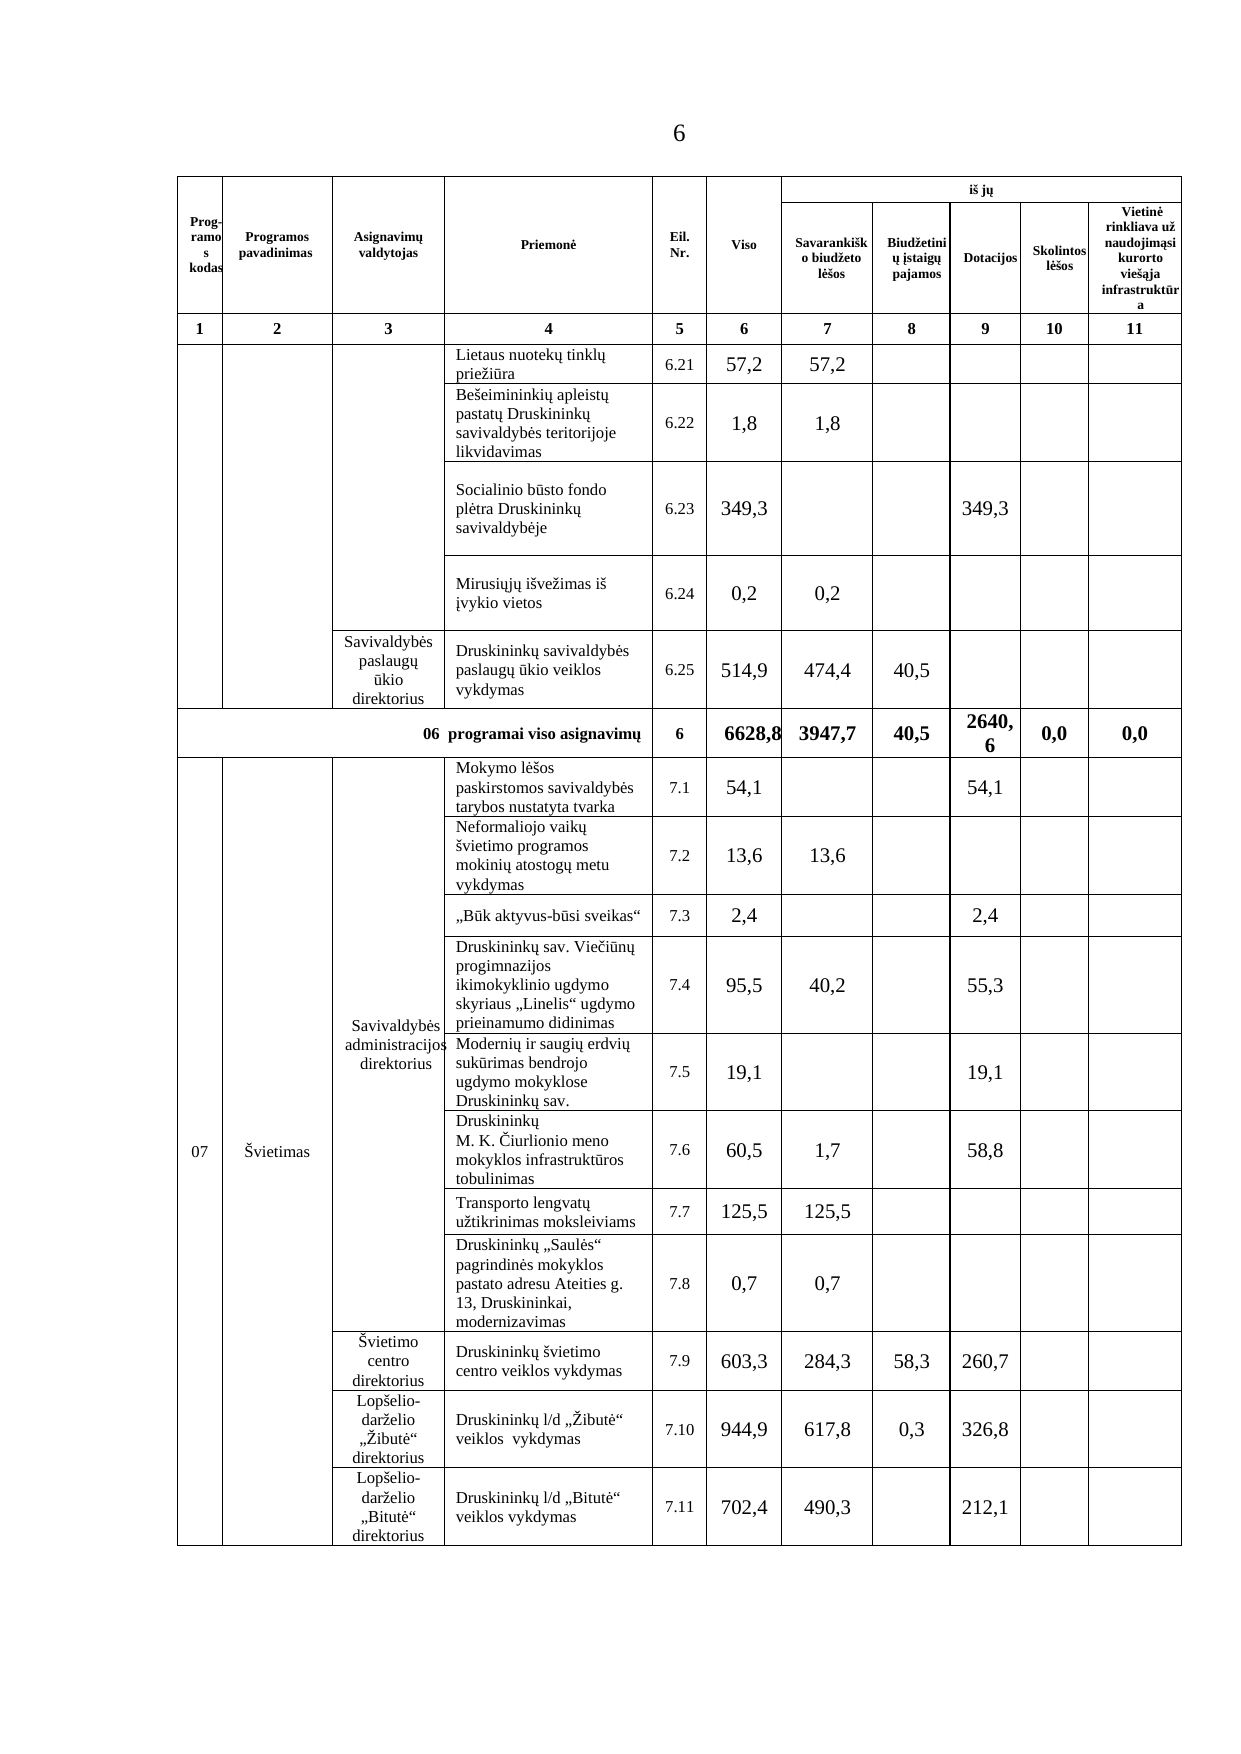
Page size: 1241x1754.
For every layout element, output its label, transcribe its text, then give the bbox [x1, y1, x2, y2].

table_cell 11 [1089, 314, 1181, 344]
table_cell 6.25 [653, 631, 706, 708]
table_cell 349,3 [707, 462, 781, 555]
table_cell [951, 345, 1020, 383]
table_cell Savivaldybės administracijos direktorius [333, 758, 444, 1331]
table_cell Savivaldybės paslaugų ūkio direktorius [333, 631, 444, 708]
table_cell Lopšelio-darželio „Žibutė“ direktorius [333, 1391, 444, 1467]
table_cell [1021, 1189, 1088, 1234]
table_cell [873, 384, 949, 461]
table_cell [1021, 556, 1088, 630]
table_cell [873, 758, 949, 816]
table_cell Druskininkų savivaldybės paslaugų ūkio veiklos vykdymas [445, 631, 652, 708]
table_cell 1,8 [782, 384, 872, 461]
table_cell 4 [445, 314, 652, 344]
table_cell [782, 758, 872, 816]
table_cell [1089, 1468, 1181, 1545]
table_cell 6 [653, 709, 706, 757]
table_cell 349,3 [951, 462, 1020, 555]
table_cell 0,3 [873, 1391, 949, 1467]
table_cell 6 [707, 314, 781, 344]
table_cell 3 [333, 314, 444, 344]
table_cell 57,2 [707, 345, 781, 383]
table_cell 0,2 [782, 556, 872, 630]
table_cell 490,3 [782, 1468, 872, 1545]
table_cell Skolintos lėšos [1021, 203, 1088, 313]
table_cell Druskininkų „Saulės“ pagrindinės mokyklos pastato adresu Ateities g. 13, Druskininkai, modernizavimas [445, 1235, 652, 1331]
table_cell [1021, 758, 1088, 816]
table_cell Druskininkų M. K. Čiurlionio meno mokyklos infrastruktūros tobulinimas [445, 1111, 652, 1188]
table_cell 7.11 [653, 1468, 706, 1545]
table_cell 19,1 [707, 1034, 781, 1110]
table_cell [1089, 1034, 1181, 1110]
table_cell 125,5 [707, 1189, 781, 1234]
table_cell 7 [782, 314, 872, 344]
table_cell [1021, 1111, 1088, 1188]
table_cell 6.22 [653, 384, 706, 461]
table_cell 95,5 [707, 937, 781, 1032]
table_cell 06 programai viso asignavimų [178, 709, 652, 757]
table_cell 58,3 [873, 1332, 949, 1389]
table_cell „Būk aktyvus-būsi sveikas“ [445, 895, 652, 936]
table_cell 40,2 [782, 937, 872, 1032]
table_cell 7.7 [653, 1189, 706, 1234]
table_cell [1089, 345, 1181, 383]
table_cell 284,3 [782, 1332, 872, 1389]
table_cell [951, 1189, 1020, 1234]
table_cell 55,3 [951, 937, 1020, 1032]
table_cell [782, 462, 872, 555]
table_cell 617,8 [782, 1391, 872, 1467]
table_cell Socialinio būsto fondo plėtra Druskininkų savivaldybėje [445, 462, 652, 555]
table_cell Švietimas [223, 758, 332, 1545]
table_cell [1021, 937, 1088, 1032]
table_cell 7.10 [653, 1391, 706, 1467]
table_cell 1,8 [707, 384, 781, 461]
table_cell 125,5 [782, 1189, 872, 1234]
table_cell 13,6 [782, 817, 872, 893]
table_cell 5 [653, 314, 706, 344]
table_cell 9 [951, 314, 1020, 344]
table_cell Bešeimininkių apleistų pastatų Druskininkų savivaldybės teritorijoje likvidavimas [445, 384, 652, 461]
table_cell Druskininkų švietimo centro veiklos vykdymas [445, 1332, 652, 1389]
table_cell 944,9 [707, 1391, 781, 1467]
table_header Priemonė [445, 177, 652, 313]
table_cell 0,7 [707, 1235, 781, 1331]
table_cell 2 [223, 314, 332, 344]
table_cell 6.21 [653, 345, 706, 383]
table_cell [1021, 384, 1088, 461]
table_cell [1089, 556, 1181, 630]
table_cell [1089, 817, 1181, 893]
table_cell 2640,6 [951, 709, 1020, 757]
table_cell [873, 817, 949, 893]
table_cell 702,4 [707, 1468, 781, 1545]
table_cell [873, 462, 949, 555]
table_cell [873, 1468, 949, 1545]
table_cell 514,9 [707, 631, 781, 708]
table_cell 0,0 [1089, 709, 1181, 757]
table_header Asignavimų valdytojas [333, 177, 444, 313]
table_cell [1089, 937, 1181, 1032]
table_cell [1089, 1111, 1181, 1188]
table_cell [1021, 817, 1088, 893]
table_cell Lietaus nuotekų tinklų priežiūra [445, 345, 652, 383]
table_cell 57,2 [782, 345, 872, 383]
table_cell [1089, 758, 1181, 816]
table_cell [1021, 345, 1088, 383]
table_cell [951, 631, 1020, 708]
table_cell 7.2 [653, 817, 706, 893]
table_cell [873, 1034, 949, 1110]
table_cell 2,4 [707, 895, 781, 936]
table_cell [782, 1034, 872, 1110]
table_cell 54,1 [951, 758, 1020, 816]
table_cell Neformaliojo vaikų švietimo programos mokinių atostogų metu vykdymas [445, 817, 652, 893]
table_cell 2,4 [951, 895, 1020, 936]
table_cell 7.3 [653, 895, 706, 936]
table_cell 58,8 [951, 1111, 1020, 1188]
table_cell Druskininkų sav. Viečiūnų progimnazijos ikimokyklinio ugdymo skyriaus „Linelis“ ugdymo prieinamumo didinimas [445, 937, 652, 1032]
table_cell 3947,7 [782, 709, 872, 757]
table_cell [1021, 1235, 1088, 1331]
table_header Viso [707, 177, 781, 313]
table_cell [1089, 384, 1181, 461]
table_cell [873, 1235, 949, 1331]
table_cell 0,2 [707, 556, 781, 630]
table_cell Biudžetinių įstaigų pajamos [873, 203, 949, 313]
table_header Eil. Nr. [653, 177, 706, 313]
table_cell 7.5 [653, 1034, 706, 1110]
table_cell [873, 556, 949, 630]
table_cell [1089, 462, 1181, 555]
table_cell 7.6 [653, 1111, 706, 1188]
table_cell [1089, 895, 1181, 936]
table_cell [873, 1189, 949, 1234]
table_cell [178, 345, 222, 708]
table_header Programos pavadinimas [223, 177, 332, 313]
table_cell 07 [178, 758, 222, 1545]
table_cell 603,3 [707, 1332, 781, 1389]
table_cell [951, 817, 1020, 893]
table_cell 0,7 [782, 1235, 872, 1331]
table_cell Druskininkų l/d „Bitutė“ veiklos vykdymas [445, 1468, 652, 1545]
table_cell [1021, 895, 1088, 936]
table_cell [1021, 462, 1088, 555]
table_cell [1089, 1235, 1181, 1331]
table_cell 54,1 [707, 758, 781, 816]
table_cell Mirusiųjų išvežimas iš įvykio vietos [445, 556, 652, 630]
table_cell [1089, 1189, 1181, 1234]
table_cell 60,5 [707, 1111, 781, 1188]
table_cell 40,5 [873, 709, 949, 757]
table_cell [1089, 1391, 1181, 1467]
table_cell Lopšelio-darželio „Bitutė“ direktorius [333, 1468, 444, 1545]
table_cell [1021, 1332, 1088, 1389]
table_cell Modernių ir saugių erdvių sukūrimas bendrojo ugdymo mokyklose Druskininkų sav. [445, 1034, 652, 1110]
table_cell Švietimo centro direktorius [333, 1332, 444, 1389]
table_cell [782, 895, 872, 936]
table_cell [873, 1111, 949, 1188]
table_cell Transporto lengvatų užtikrinimas moksleiviams [445, 1189, 652, 1234]
table_cell 0,0 [1021, 709, 1088, 757]
table_cell Savivaldybės administracijos direktorius [333, 345, 444, 630]
table_cell [1021, 1034, 1088, 1110]
table_cell 1,7 [782, 1111, 872, 1188]
table_cell [1089, 631, 1181, 708]
table_cell 7.8 [653, 1235, 706, 1331]
table_cell 40,5 [873, 631, 949, 708]
table_cell 212,1 [951, 1468, 1020, 1545]
table_cell [1021, 1468, 1088, 1545]
table_cell 7.4 [653, 937, 706, 1032]
table_cell 6.23 [653, 462, 706, 555]
table_cell 10 [1021, 314, 1088, 344]
table_cell [1021, 1391, 1088, 1467]
table_cell [951, 384, 1020, 461]
table_cell [951, 1235, 1020, 1331]
table_cell 7.9 [653, 1332, 706, 1389]
table_cell 7.1 [653, 758, 706, 816]
table_cell [1021, 631, 1088, 708]
table_cell 260,7 [951, 1332, 1020, 1389]
table_cell [873, 895, 949, 936]
table_cell Mokymo lėšos paskirstomos savivaldybės tarybos nustatyta tvarka [445, 758, 652, 816]
table_cell [873, 937, 949, 1032]
table_cell Druskininkų l/d „Žibutė“ veiklos vykdymas [445, 1391, 652, 1467]
table_cell 13,6 [707, 817, 781, 893]
table_cell Vietinė rinkliava už naudojimąsi kurorto viešąja infrastruktūra [1089, 203, 1181, 313]
table_cell 326,8 [951, 1391, 1020, 1467]
table_cell [223, 345, 332, 708]
table_header Prog-ramos kodas [178, 177, 222, 313]
table_cell [951, 556, 1020, 630]
table_cell 6628,8 [707, 709, 781, 757]
table_cell 8 [873, 314, 949, 344]
table_cell 19,1 [951, 1034, 1020, 1110]
table_header iš jų [782, 177, 1181, 202]
table_cell [1089, 1332, 1181, 1389]
table_cell 474,4 [782, 631, 872, 708]
table_cell Dotacijos [951, 203, 1020, 313]
table_cell [873, 345, 949, 383]
table_cell 6.24 [653, 556, 706, 630]
table_cell 1 [178, 314, 222, 344]
table_cell Savarankiško biudžeto lėšos [782, 203, 872, 313]
